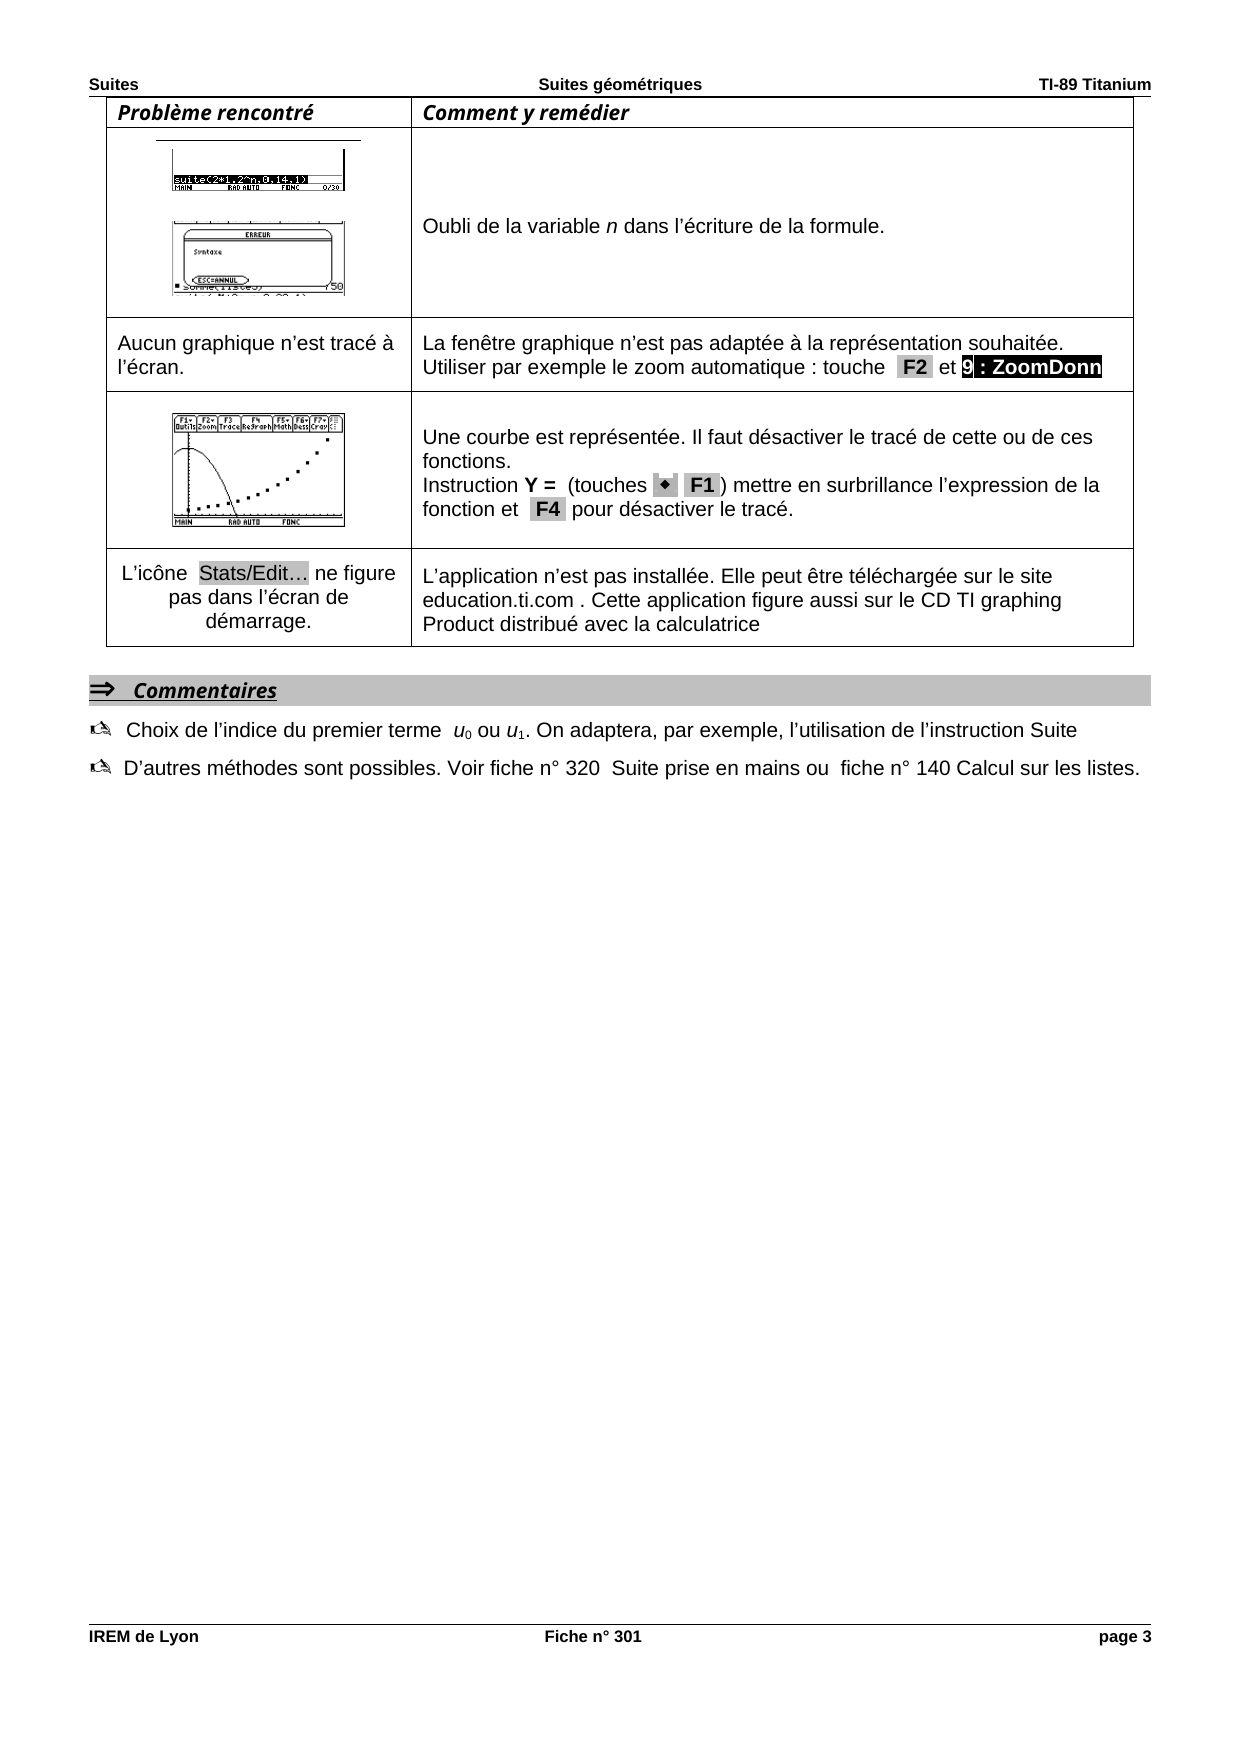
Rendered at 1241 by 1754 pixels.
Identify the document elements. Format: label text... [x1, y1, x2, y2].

text  D’autres méthodes sont possibles. Voir fiche n° 320 Suite prise en mains ou fiche n° 140 Calcul sur les listes. [89, 756, 1151, 781]
table_header Comment y remédier [412, 98, 1133, 127]
text  Choix de l’indice du premier terme u0 ou u1. On adaptera, par exemple, l’utilisation de l’instruction Suite [89, 718, 1151, 743]
table_cell Une courbe est représentée. Il faut désactiver le tracé de cette ou de ces fonctions. Instruction Y = (touches .. .F1.) mettre en surbrillance l’expression de la fonction et .F4. pour désactiver le tracé. [412, 392, 1133, 548]
picture [172, 221, 345, 296]
table_cell Aucun graphique n’est tracé à l’écran. [107, 318, 411, 391]
table_cell La fenêtre graphique n’est pas adaptée à la représentation souhaitée. Utiliser par exemple le zoom automatique : touche .F2. et 9 : ZoomDonn [412, 318, 1133, 391]
table_header Problème rencontré [107, 98, 411, 127]
table_cell L’application n’est pas installée. Elle peut être téléchargée sur le site education.ti.com . Cette application figure aussi sur le CD TI graphing Product distribué avec la calculatrice [412, 549, 1133, 646]
picture [172, 149, 345, 191]
text  Commentaires [89, 675, 1151, 706]
table_cell [107, 128, 411, 317]
table_cell [107, 392, 411, 548]
picture [172, 413, 345, 527]
table_cell L’icône Stats/Edit… ne figure pas dans l’écran de démarrage. [107, 549, 411, 646]
table_cell Oubli de la variable n dans l’écriture de la formule. [412, 128, 1133, 317]
